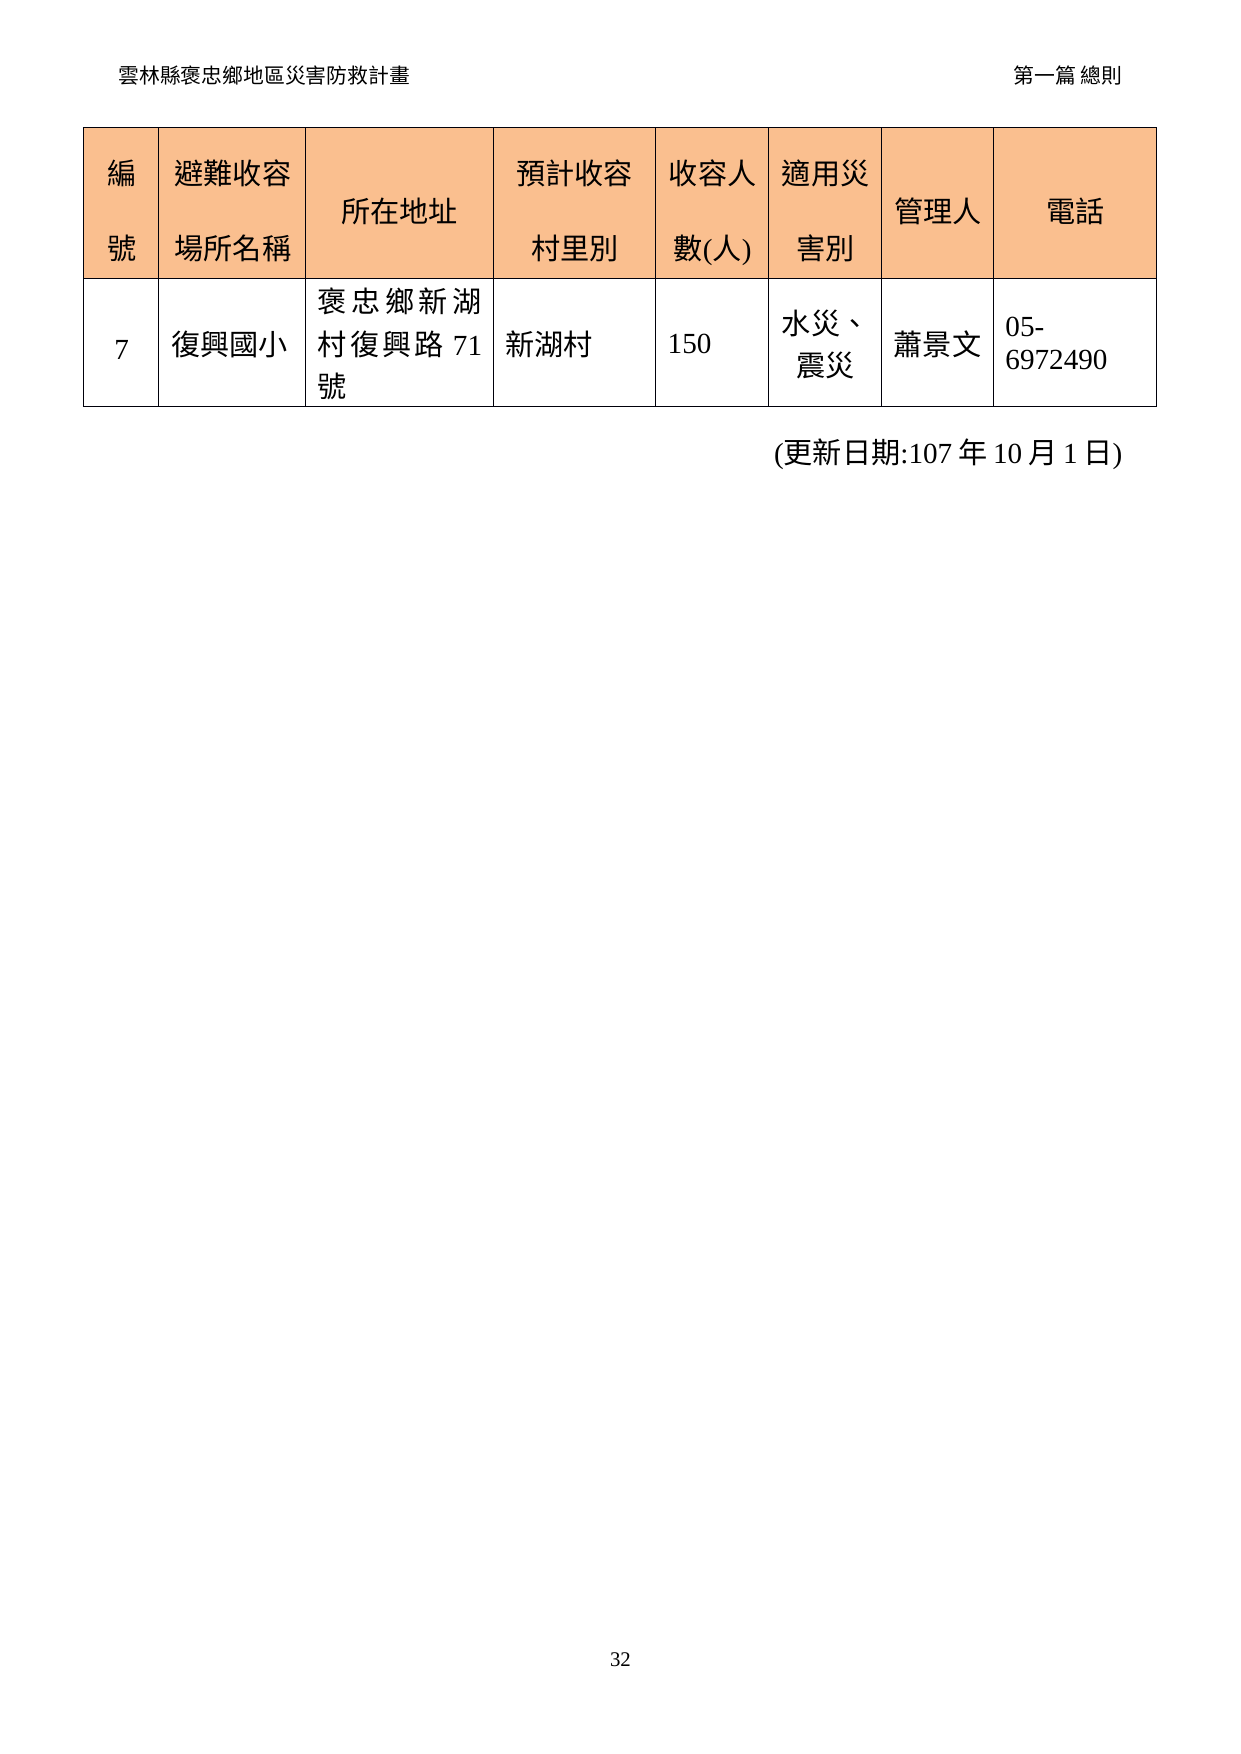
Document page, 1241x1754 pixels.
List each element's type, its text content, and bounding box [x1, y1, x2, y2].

table_cell 150 [656, 279, 768, 406]
table_cell 新湖村 [494, 279, 655, 406]
table_header 預計收容村里別 [494, 128, 655, 278]
text (更新日期:107年10月1日) [157, 407, 1122, 482]
table_header 電話 [994, 128, 1156, 278]
table_cell 7 [84, 279, 158, 406]
table_header 收容人數(人) [656, 128, 768, 278]
table_cell 蕭景文 [882, 279, 993, 406]
table_header 避難收容場所名稱 [159, 128, 305, 278]
table_cell 水災、震災 [769, 279, 881, 406]
table_header 管理人 [882, 128, 993, 278]
table_header 所在地址 [306, 128, 493, 278]
table_header 編號 [84, 128, 158, 278]
table_cell 復興國小 [159, 279, 305, 406]
table_header 適用災害別 [769, 128, 881, 278]
table_cell 05-6972490 [994, 279, 1156, 406]
table_cell 褒忠鄉新湖村復興路71號 [306, 279, 493, 406]
